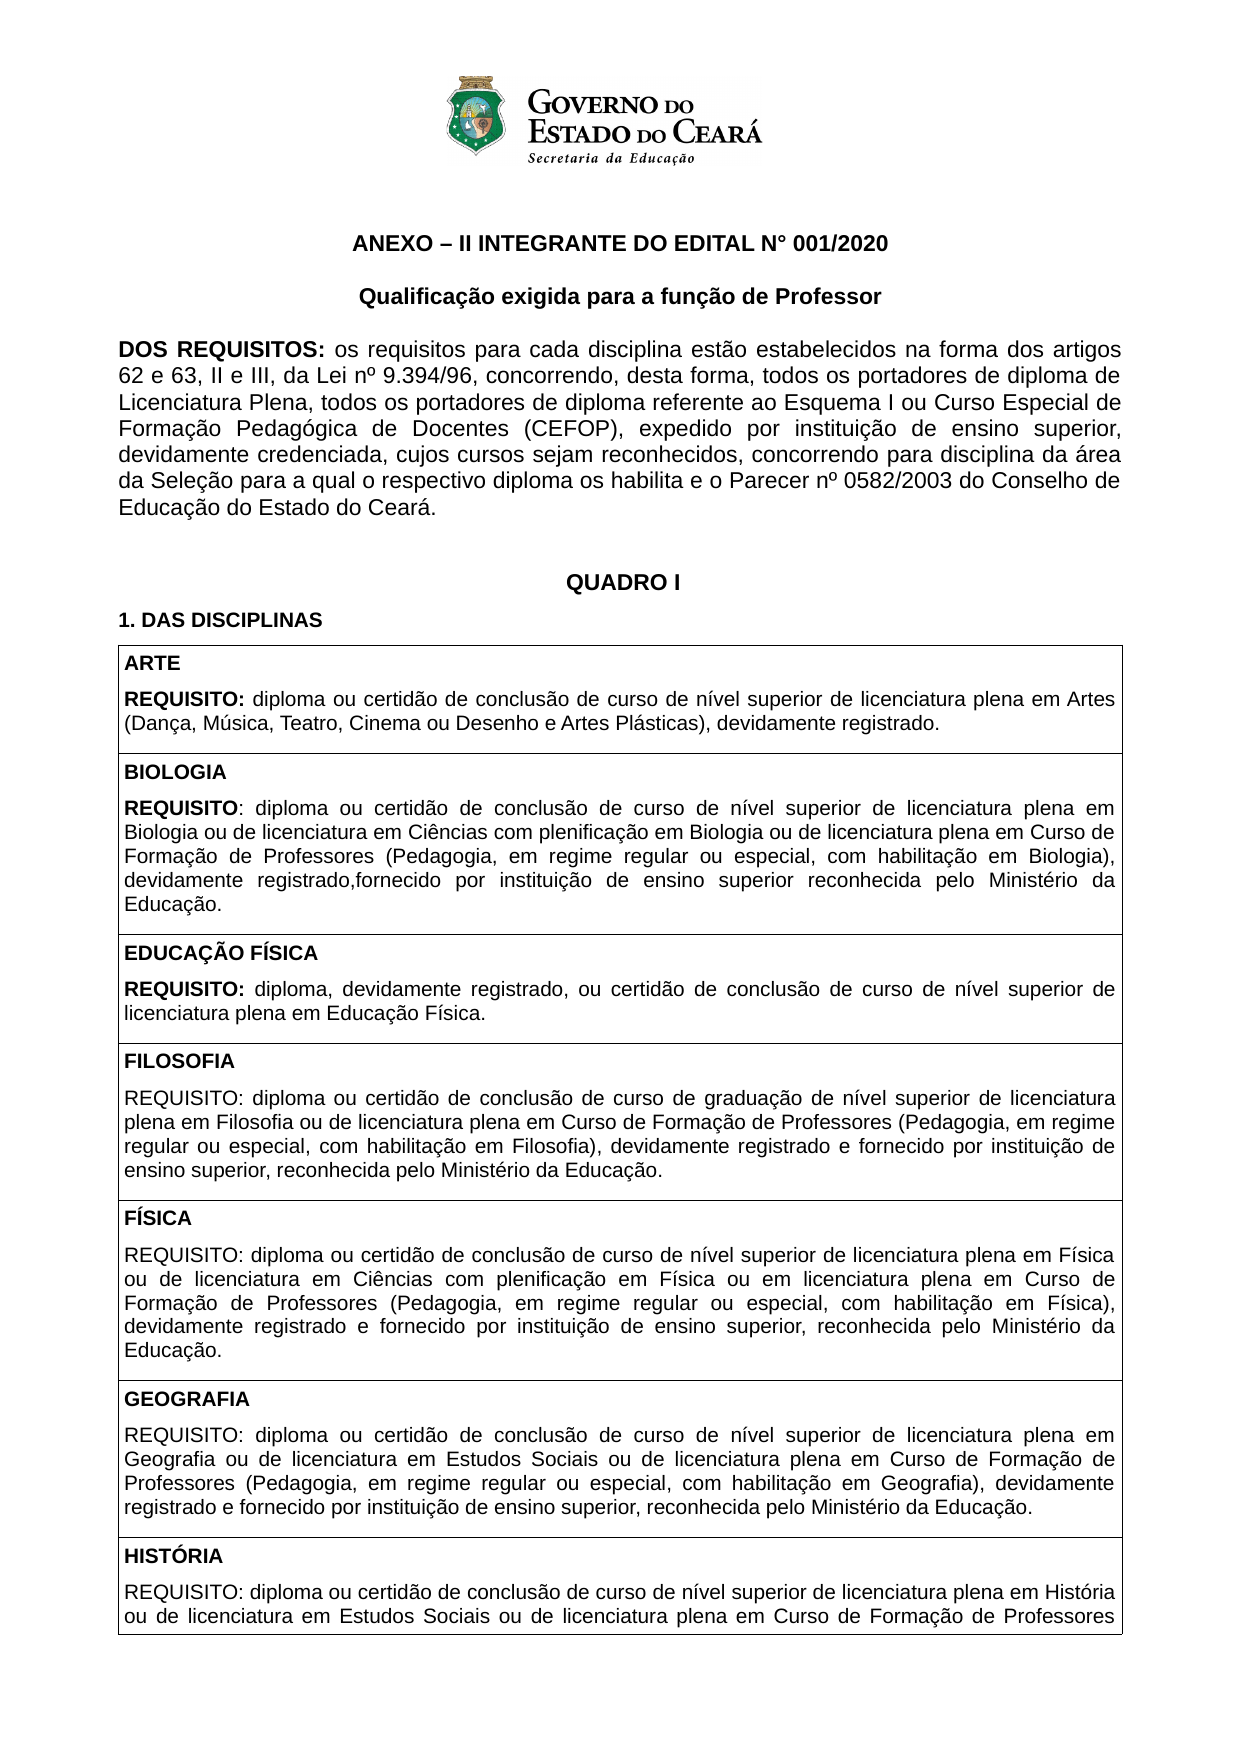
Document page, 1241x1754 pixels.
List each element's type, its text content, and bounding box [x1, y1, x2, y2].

table_header ARTE REQUISITO: diploma ou certidão de conclusão de curso de nível superior de licenciatura plena em Artes (Dança, Música, Teatro, Cinema ou Desenho e Artes Plásticas), devidamente registrado. [119, 646, 1122, 753]
table_cell EDUCAÇÃO FÍSICA REQUISITO: diploma, devidamente registrado, ou certidão de conclusão de curso de nível superior de licenciatura plena em Educação Física. [119, 935, 1122, 1043]
table_cell FÍSICA REQUISITO: diploma ou certidão de conclusão de curso de nível superior de licenciatura plena em Física ou de licenciatura em Ciências com plenificação em Física ou em licenciatura plena em Curso de Formação de Professores (Pedagogia, em regime regular ou especial, com habilitação em Física), devidamente registrado e fornecido por instituição de ensino superior, reconhecida pelo Ministério da Educação. [119, 1201, 1122, 1380]
table_cell BIOLOGIA REQUISITO: diploma ou certidão de conclusão de curso de nível superior de licenciatura plena em Biologia ou de licenciatura em Ciências com plenificação em Biologia ou de licenciatura plena em Curso de Formação de Professores (Pedagogia, em regime regular ou especial, com habilitação em Biologia), devidamente registrado,fornecido por instituição de ensino superior reconhecida pelo Ministério da Educação. [119, 754, 1122, 934]
table_cell GEOGRAFIA REQUISITO: diploma ou certidão de conclusão de curso de nível superior de licenciatura plena em Geografia ou de licenciatura em Estudos Sociais ou de licenciatura plena em Curso de Formação de Professores (Pedagogia, em regime regular ou especial, com habilitação em Geografia), devidamente registrado e fornecido por instituição de ensino superior, reconhecida pelo Ministério da Educação. [119, 1381, 1122, 1537]
text ANEXO – II INTEGRANTE DO EDITAL N° 001/2020 [118, 230, 1122, 257]
text 1. DAS DISCIPLINAS [118, 608, 1122, 632]
picture [446, 76, 763, 166]
text Qualificação exigida para a função de Professor [118, 283, 1122, 309]
table_cell HISTÓRIA REQUISITO: diploma ou certidão de conclusão de curso de nível superior de licenciatura plena em História ou de licenciatura em Estudos Sociais ou de licenciatura plena em Curso de Formação de Professores [119, 1538, 1122, 1633]
text QUADRO I [118, 569, 1122, 596]
table_cell FILOSOFIA REQUISITO: diploma ou certidão de conclusão de curso de graduação de nível superior de licenciatura plena em Filosofia ou de licenciatura plena em Curso de Formação de Professores (Pedagogia, em regime regular ou especial, com habilitação em Filosofia), devidamente registrado e fornecido por instituição de ensino superior, reconhecida pelo Ministério da Educação. [119, 1044, 1122, 1200]
text DOS REQUISITOS: os requisitos para cada disciplina estão estabelecidos na forma dos artigos 62 e 63, II e III, da Lei nº 9.394/96, concorrendo, desta forma, todos os portadores de diploma de Licenciatura Plena, todos os portadores de diploma referente ao Esquema I ou Curso Especial de Formação Pedagógica de Docentes (CEFOP), expedido por instituição de ensino superior, devidamente credenciada, cujos cursos sejam reconhecidos, concorrendo para disciplina da área da Seleção para a qual o respectivo diploma os habilita e o Parecer nº 0582/2003 do Conselho de Educação do Estado do Ceará. [118, 336, 1122, 520]
